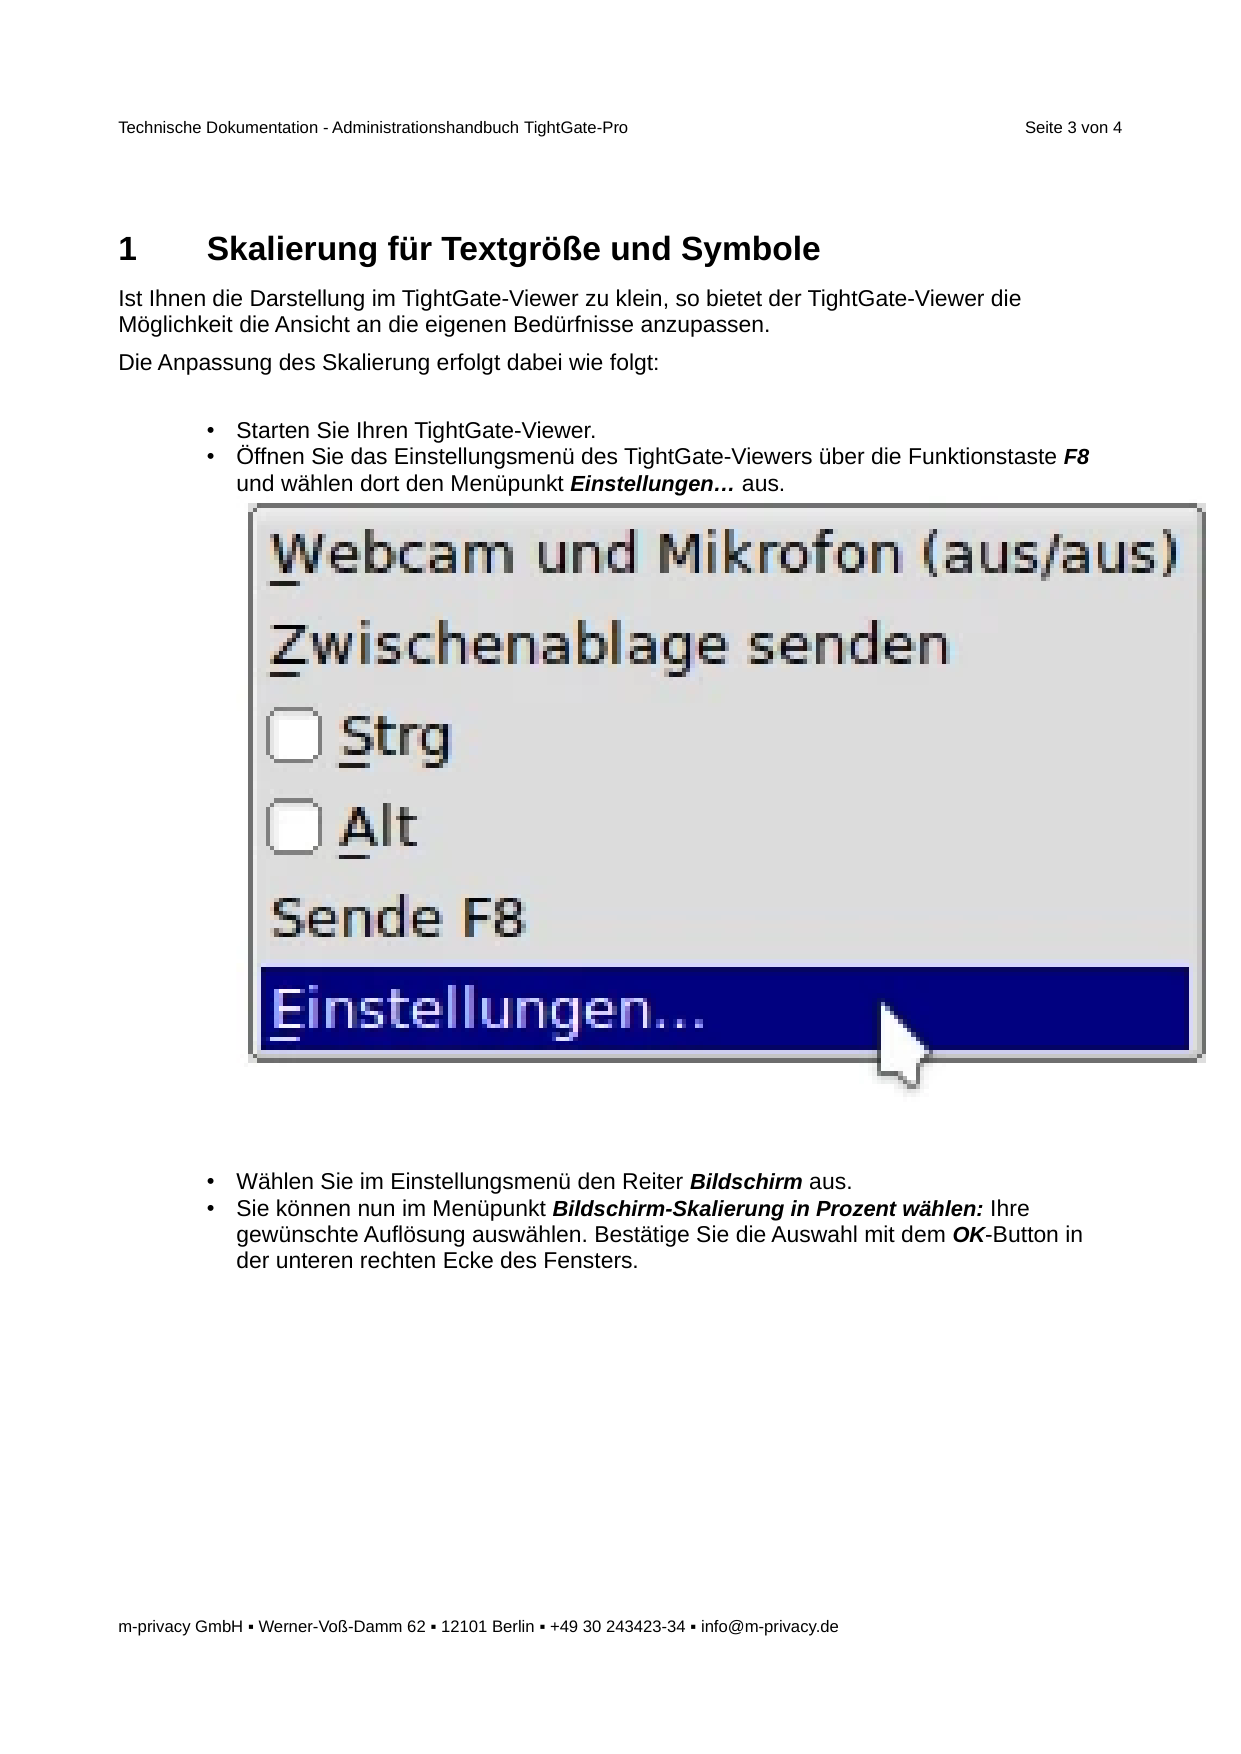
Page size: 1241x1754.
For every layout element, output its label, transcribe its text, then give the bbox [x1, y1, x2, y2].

picture [236, 496, 1241, 1111]
list Öffnen Sie das Einstellungsmenü des TightGate-Viewers über die Funktionstaste F8 und wählen dort den Menüpunkt Einstellungen… aus. [207, 443, 1122, 1168]
list Sie können nun im Menüpunkt Bildschirm-Skalierung in Prozent wählen: Ihre gewünschte Auflösung auswählen. Bestätige Sie die Auswahl mit dem OK-Button in der unteren rechten Ecke des Fensters. [207, 1194, 1122, 1273]
text Ist Ihnen die Darstellung im TightGate-Viewer zu klein, so bietet der TightGate-Viewer die Möglichkeit die Ansicht an die eigenen Bedürfnisse anzupassen. [118, 285, 1122, 338]
list Starten Sie Ihren TightGate-Viewer. [207, 417, 1122, 443]
subtitle Skalierung für Textgröße und Symbole [118, 228, 1122, 267]
text Die Anpassung des Skalierung erfolgt dabei wie folgt: [118, 349, 1122, 376]
list Wählen Sie im Einstellungsmenü den Reiter Bildschirm aus. [207, 1168, 1122, 1194]
